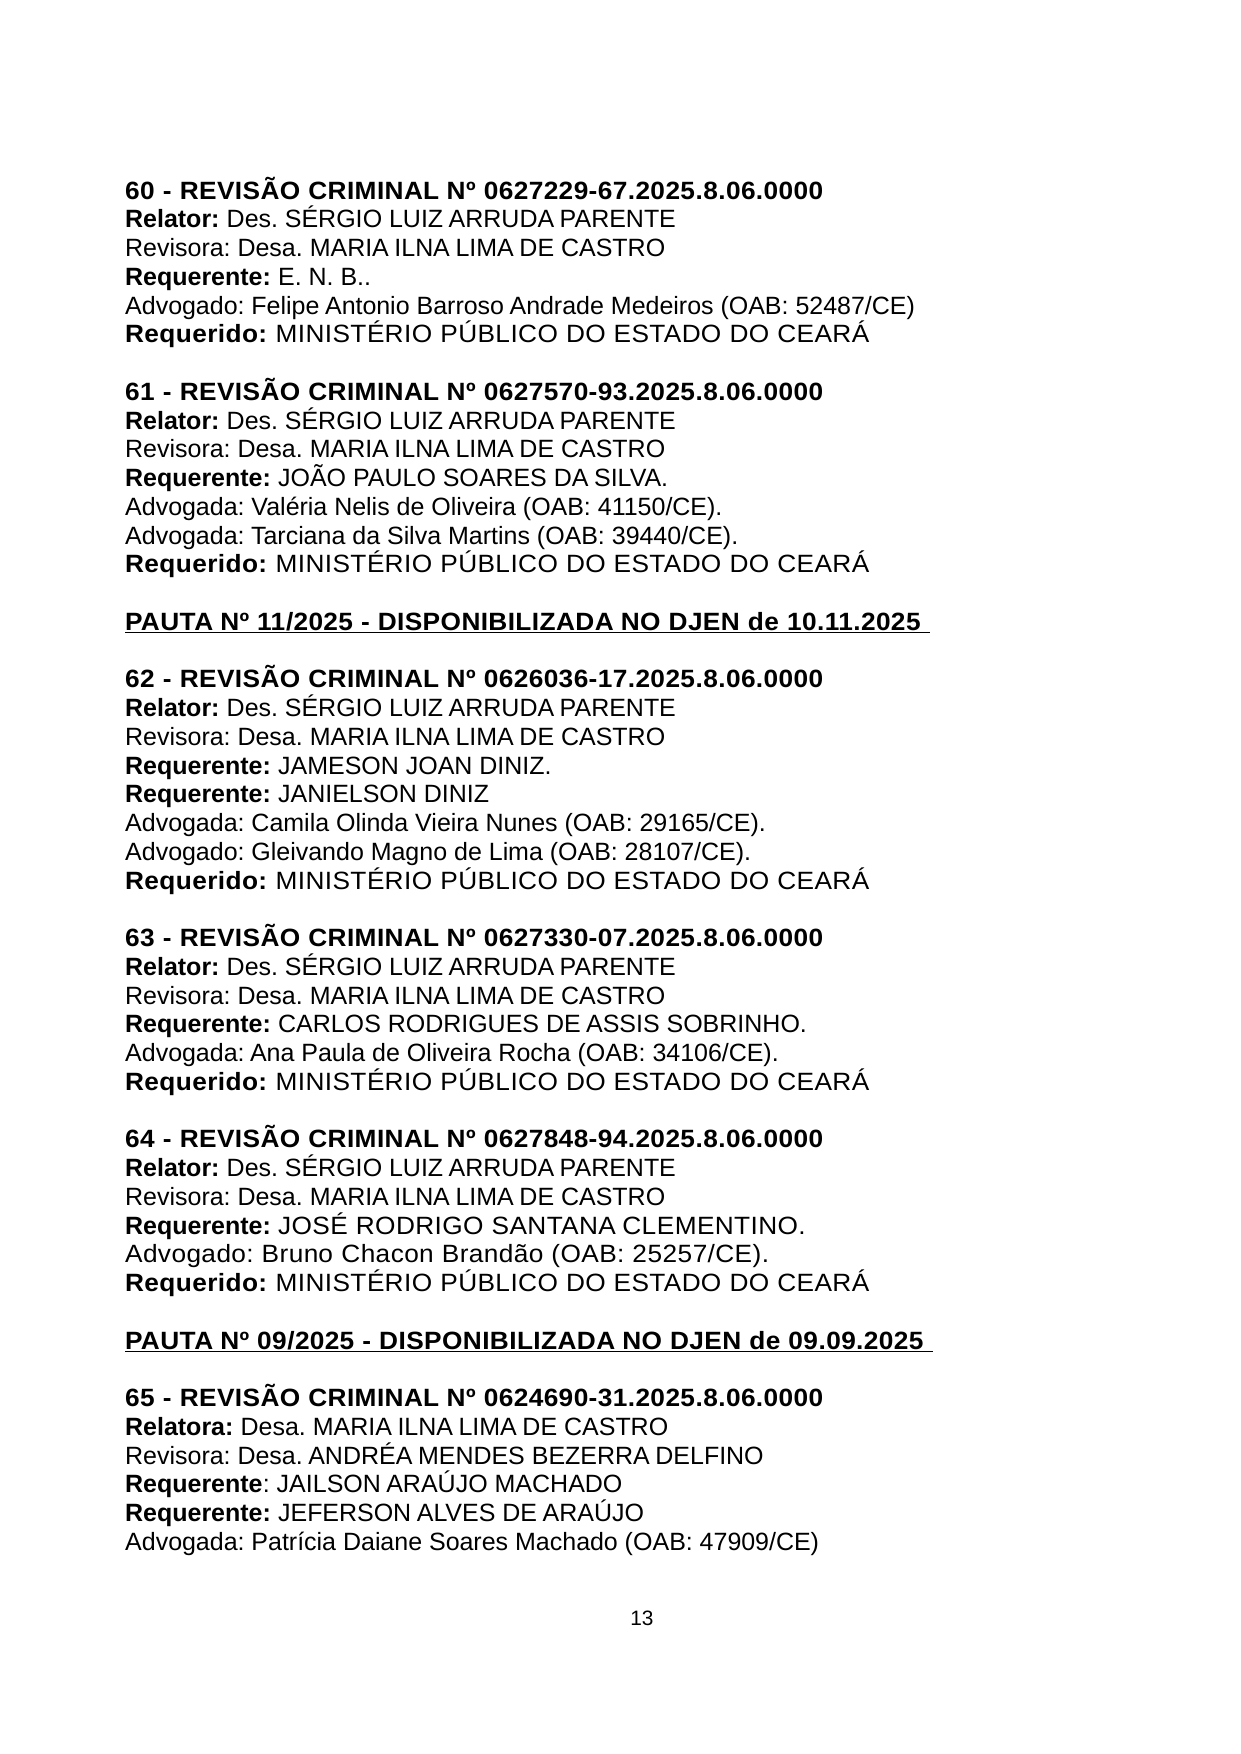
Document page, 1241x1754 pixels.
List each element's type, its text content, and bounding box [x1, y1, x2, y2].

text Requerente: JOÃO PAULO SOARES DA SILVA. [125, 463, 1159, 492]
text Relator: Des. SÉRGIO LUIZ ARRUDA PARENTE [125, 693, 1158, 722]
text 62 - REVISÃO CRIMINAL Nº 0626036-17.2025.8.06.0000 [125, 664, 1158, 693]
text Relatora: Desa. MARIA ILNA LIMA DE CASTRO [125, 1412, 1158, 1441]
text 60 - REVISÃO CRIMINAL Nº 0627229-67.2025.8.06.0000 [125, 176, 1158, 204]
text Advogada: Valéria Nelis de Oliveira (OAB: 41150/CE). [125, 492, 1159, 521]
text Requerente: E. N. B.. [125, 262, 1159, 291]
text 65 - REVISÃO CRIMINAL Nº 0624690-31.2025.8.06.0000 [125, 1383, 1158, 1412]
text 63 - REVISÃO CRIMINAL Nº 0627330-07.2025.8.06.0000 [125, 923, 1158, 952]
text PAUTA Nº 11/2025 - DISPONIBILIZADA NO DJEN de 10.11.2025 [125, 607, 1158, 636]
text Requerido: MINISTÉRIO PÚBLICO DO ESTADO DO CEARÁ [125, 549, 1158, 578]
text Relator: Des. SÉRGIO LUIZ ARRUDA PARENTE [125, 1153, 1158, 1182]
text 64 - REVISÃO CRIMINAL Nº 0627848-94.2025.8.06.0000 [125, 1124, 1158, 1153]
text Advogada: Tarciana da Silva Martins (OAB: 39440/CE). [125, 521, 1159, 549]
text Revisora: Desa. MARIA ILNA LIMA DE CASTRO [125, 722, 1158, 751]
text Requerente: JOSÉ RODRIGO SANTANA CLEMENTINO. [125, 1211, 1159, 1239]
text Revisora: Desa. ANDRÉA MENDES BEZERRA DELFINO [125, 1441, 1158, 1469]
text Advogado: Bruno Chacon Brandão (OAB: 25257/CE). [125, 1239, 1159, 1268]
text Requerente: JANIELSON DINIZ [125, 779, 1159, 808]
text Advogado: Gleivando Magno de Lima (OAB: 28107/CE). [125, 837, 1159, 866]
text Revisora: Desa. MARIA ILNA LIMA DE CASTRO [125, 434, 1158, 463]
text Requerido: MINISTÉRIO PÚBLICO DO ESTADO DO CEARÁ [125, 319, 1158, 348]
text Requerido: MINISTÉRIO PÚBLICO DO ESTADO DO CEARÁ [125, 1268, 1158, 1297]
text Relator: Des. SÉRGIO LUIZ ARRUDA PARENTE [125, 952, 1158, 981]
text Advogado: Felipe Antonio Barroso Andrade Medeiros (OAB: 52487/CE) [125, 291, 1159, 319]
text 61 - REVISÃO CRIMINAL Nº 0627570-93.2025.8.06.0000 [125, 377, 1158, 406]
text Requerente: CARLOS RODRIGUES DE ASSIS SOBRINHO. [125, 1009, 1159, 1038]
text Requerido: MINISTÉRIO PÚBLICO DO ESTADO DO CEARÁ [125, 866, 1158, 894]
text Requerido: MINISTÉRIO PÚBLICO DO ESTADO DO CEARÁ [125, 1067, 1158, 1096]
text Requerente: JAILSON ARAÚJO MACHADO [125, 1469, 1158, 1498]
text Revisora: Desa. MARIA ILNA LIMA DE CASTRO [125, 1182, 1158, 1211]
text Requerente: JEFERSON ALVES DE ARAÚJO [125, 1498, 1158, 1527]
text Advogada: Ana Paula de Oliveira Rocha (OAB: 34106/CE). [125, 1038, 1159, 1067]
text Requerente: JAMESON JOAN DINIZ. [125, 751, 1159, 779]
text Relator: Des. SÉRGIO LUIZ ARRUDA PARENTE [125, 204, 1158, 233]
text Revisora: Desa. MARIA ILNA LIMA DE CASTRO [125, 233, 1158, 262]
text Advogada: Patrícia Daiane Soares Machado (OAB: 47909/CE) [125, 1527, 1158, 1556]
text Relator: Des. SÉRGIO LUIZ ARRUDA PARENTE [125, 406, 1158, 434]
text Revisora: Desa. MARIA ILNA LIMA DE CASTRO [125, 981, 1158, 1009]
text Advogada: Camila Olinda Vieira Nunes (OAB: 29165/CE). [125, 808, 1159, 837]
text PAUTA Nº 09/2025 - DISPONIBILIZADA NO DJEN de 09.09.2025 [125, 1326, 1158, 1354]
